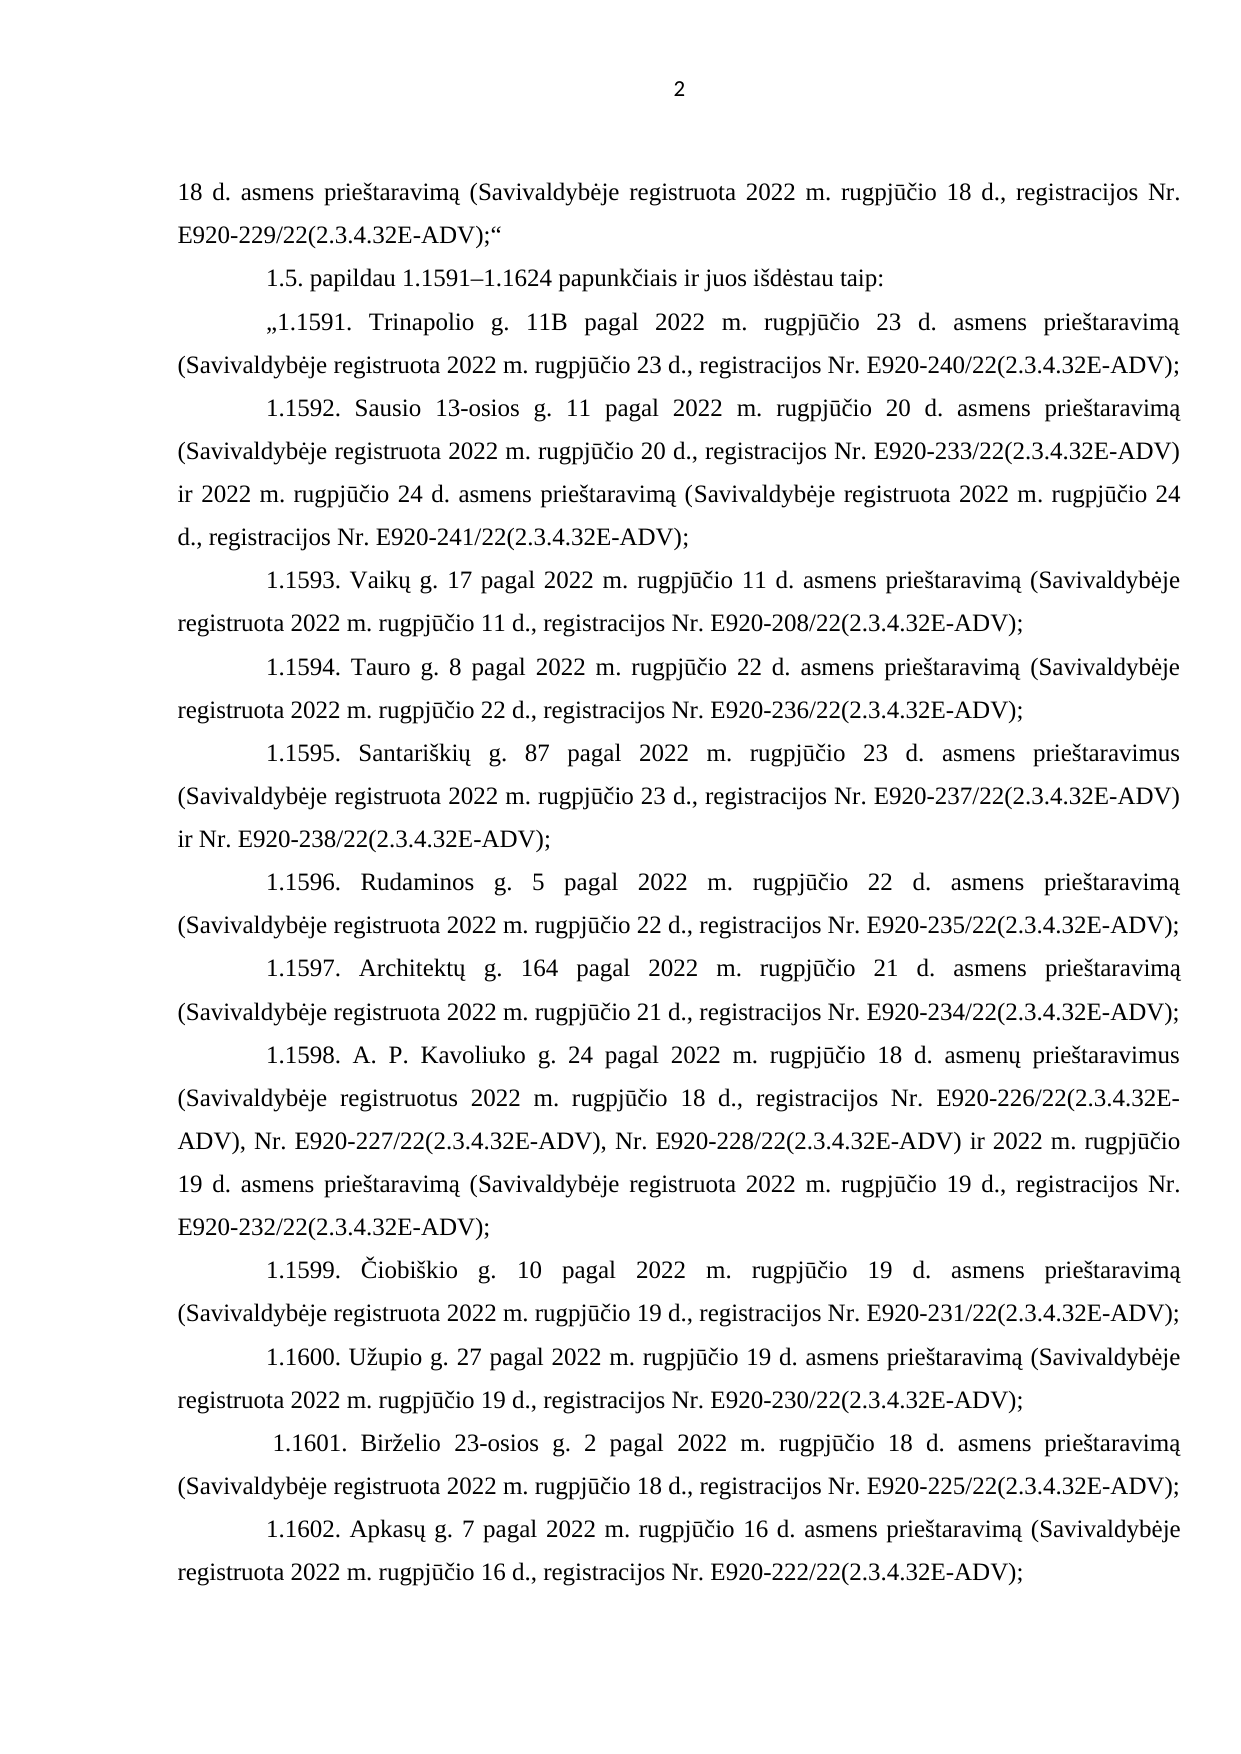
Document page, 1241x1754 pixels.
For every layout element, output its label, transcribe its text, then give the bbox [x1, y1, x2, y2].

text 1.1599. Čiobiškio g. 10 pagal 2022 m. rugpjūčio 19 d. asmens prieštaravimą (Savivaldybėje registruota 2022 m. rugpjūčio 19 d., registracijos Nr. E920-231/22(2.3.4.32E-ADV); [177, 1255, 1181, 1327]
text 1.1596. Rudaminos g. 5 pagal 2022 m. rugpjūčio 22 d. asmens prieštaravimą (Savivaldybėje registruota 2022 m. rugpjūčio 22 d., registracijos Nr. E920-235/22(2.3.4.32E-ADV); [177, 867, 1181, 939]
text 1.1598. A. P. Kavoliuko g. 24 pagal 2022 m. rugpjūčio 18 d. asmenų prieštaravimus (Savivaldybėje registruotus 2022 m. rugpjūčio 18 d., registracijos Nr. E920-226/22(2.3.4.32E-ADV), Nr. E920-227/22(2.3.4.32E-ADV), Nr. E920-228/22(2.3.4.32E-ADV) ir 2022 m. rugpjūčio 19 d. asmens prieštaravimą (Savivaldybėje registruota 2022 m. rugpjūčio 19 d., registracijos Nr. E920-232/22(2.3.4.32E-ADV); [177, 1040, 1181, 1241]
text 1.1601. Birželio 23-osios g. 2 pagal 2022 m. rugpjūčio 18 d. asmens prieštaravimą (Savivaldybėje registruota 2022 m. rugpjūčio 18 d., registracijos Nr. E920-225/22(2.3.4.32E-ADV); [177, 1428, 1181, 1500]
text „1.1591. Trinapolio g. 11B pagal 2022 m. rugpjūčio 23 d. asmens prieštaravimą (Savivaldybėje registruota 2022 m. rugpjūčio 23 d., registracijos Nr. E920-240/22(2.3.4.32E-ADV); [177, 307, 1181, 378]
text 1.1593. Vaikų g. 17 pagal 2022 m. rugpjūčio 11 d. asmens prieštaravimą (Savivaldybėje registruota 2022 m. rugpjūčio 11 d., registracijos Nr. E920-208/22(2.3.4.32E-ADV); [177, 565, 1181, 637]
text 1.1594. Tauro g. 8 pagal 2022 m. rugpjūčio 22 d. asmens prieštaravimą (Savivaldybėje registruota 2022 m. rugpjūčio 22 d., registracijos Nr. E920-236/22(2.3.4.32E-ADV); [177, 652, 1181, 723]
text 1.5. papildau 1.1591–1.1624 papunkčiais ir juos išdėstau taip: [177, 263, 1181, 292]
text 18 d. asmens prieštaravimą (Savivaldybėje registruota 2022 m. rugpjūčio 18 d., registracijos Nr. E920-229/22(2.3.4.32E-ADV);“ [177, 177, 1181, 249]
text 1.1592. Sausio 13-osios g. 11 pagal 2022 m. rugpjūčio 20 d. asmens prieštaravimą (Savivaldybėje registruota 2022 m. rugpjūčio 20 d., registracijos Nr. E920-233/22(2.3.4.32E-ADV) ir 2022 m. rugpjūčio 24 d. asmens prieštaravimą (Savivaldybėje registruota 2022 m. rugpjūčio 24 d., registracijos Nr. E920-241/22(2.3.4.32E-ADV); [177, 393, 1181, 551]
text 1.1600. Užupio g. 27 pagal 2022 m. rugpjūčio 19 d. asmens prieštaravimą (Savivaldybėje registruota 2022 m. rugpjūčio 19 d., registracijos Nr. E920-230/22(2.3.4.32E-ADV); [177, 1342, 1181, 1413]
text 1.1602. Apkasų g. 7 pagal 2022 m. rugpjūčio 16 d. asmens prieštaravimą (Savivaldybėje registruota 2022 m. rugpjūčio 16 d., registracijos Nr. E920-222/22(2.3.4.32E-ADV); [177, 1514, 1181, 1586]
text 1.1595. Santariškių g. 87 pagal 2022 m. rugpjūčio 23 d. asmens prieštaravimus (Savivaldybėje registruota 2022 m. rugpjūčio 23 d., registracijos Nr. E920-237/22(2.3.4.32E-ADV) ir Nr. E920-238/22(2.3.4.32E-ADV); [177, 738, 1181, 853]
text 1.1597. Architektų g. 164 pagal 2022 m. rugpjūčio 21 d. asmens prieštaravimą (Savivaldybėje registruota 2022 m. rugpjūčio 21 d., registracijos Nr. E920-234/22(2.3.4.32E-ADV); [177, 953, 1181, 1025]
